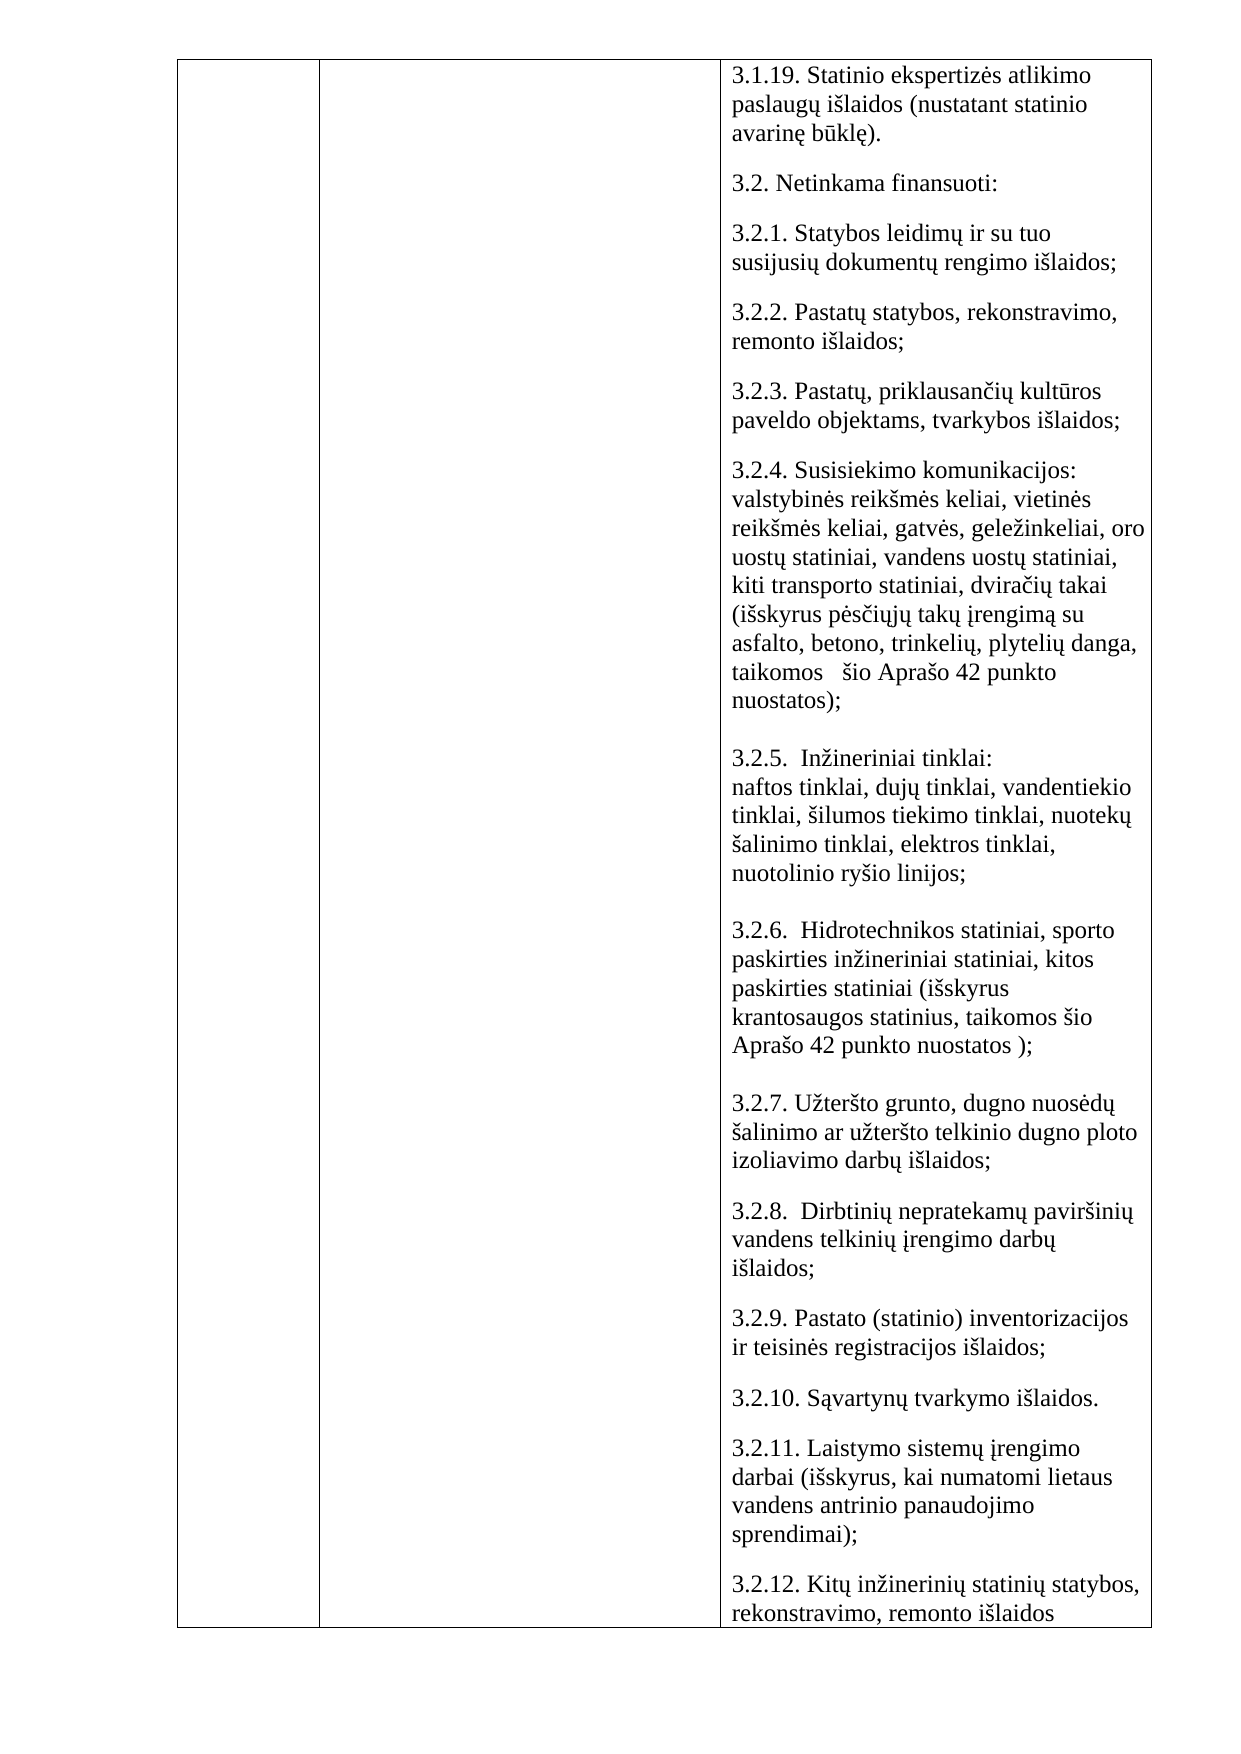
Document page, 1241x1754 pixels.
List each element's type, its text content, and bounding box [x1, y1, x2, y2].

table_cell [178, 60, 319, 1627]
table_cell [320, 60, 720, 1627]
table_cell 3.1.19. Statinio ekspertizės atlikimo paslaugų išlaidos (nustatant statinio avarinę būklę). 3.2. Netinkama finansuoti: 3.2.1. Statybos leidimų ir su tuo susijusių dokumentų rengimo išlaidos; 3.2.2. Pastatų statybos, rekonstravimo, remonto išlaidos; 3.2.3. Pastatų, priklausančių kultūros paveldo objektams, tvarkybos išlaidos; 3.2.4. Susisiekimo komunikacijos: valstybinės reikšmės keliai, vietinės reikšmės keliai, gatvės, geležinkeliai, oro uostų statiniai, vandens uostų statiniai, kiti transporto statiniai, dviračių takai (išskyrus pėsčiųjų takų įrengimą su asfalto, betono, trinkelių, plytelių danga, taikomos šio Aprašo 42 punkto nuostatos); 3.2.5. Inžineriniai tinklai: naftos tinklai, dujų tinklai, vandentiekio tinklai, šilumos tiekimo tinklai, nuotekų šalinimo tinklai, elektros tinklai, nuotolinio ryšio linijos; 3.2.6. Hidrotechnikos statiniai, sporto paskirties inžineriniai statiniai, kitos paskirties statiniai (išskyrus krantosaugos statinius, taikomos šio Aprašo 42 punkto nuostatos ); 3.2.7. Užteršto grunto, dugno nuosėdų šalinimo ar užteršto telkinio dugno ploto izoliavimo darbų išlaidos; 3.2.8. Dirbtinių nepratekamų paviršinių vandens telkinių įrengimo darbų išlaidos; 3.2.9. Pastato (statinio) inventorizacijos ir teisinės registracijos išlaidos; 3.2.10. Sąvartynų tvarkymo išlaidos. 3.2.11. Laistymo sistemų įrengimo darbai (išskyrus, kai numatomi lietaus vandens antrinio panaudojimo sprendimai); 3.2.12. Kitų inžinerinių statinių statybos, rekonstravimo, remonto išlaidos [721, 60, 1151, 1627]
